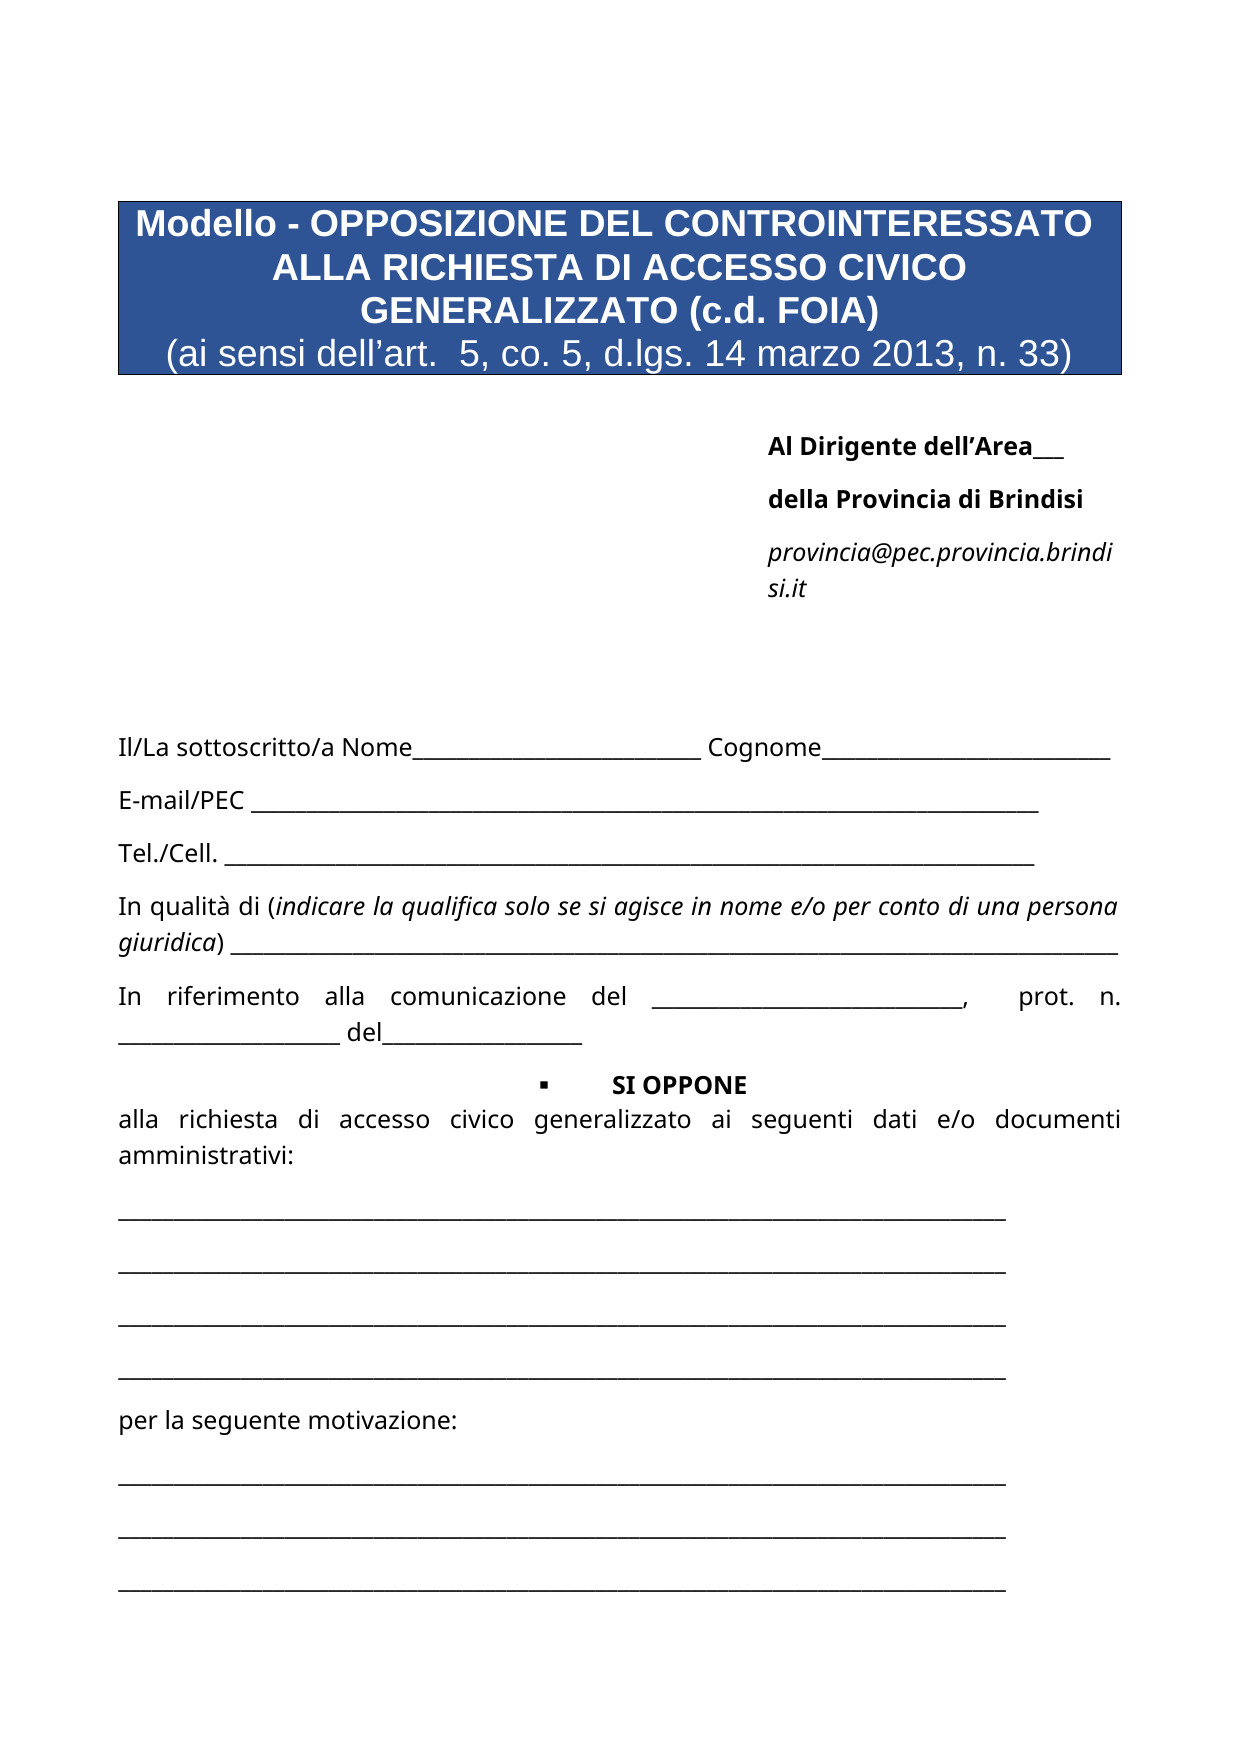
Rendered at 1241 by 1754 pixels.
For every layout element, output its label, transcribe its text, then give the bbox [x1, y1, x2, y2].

text ________________________________________________________________________________ [118, 1562, 1122, 1596]
text ________________________________________________________________________________ [118, 1191, 1122, 1225]
text ________________________________________________________________________________ [118, 1509, 1122, 1543]
text Al Dirigente dell’Area___ [768, 428, 1122, 462]
list si oppone [163, 1067, 1122, 1102]
text Tel./Cell. _________________________________________________________________________ [118, 836, 1122, 870]
text ________________________________________________________________________________ [118, 1244, 1122, 1278]
text In riferimento alla comunicazione del ____________________________, prot. n. ____________________ del__________________ [118, 978, 1122, 1048]
text ________________________________________________________________________________ [118, 1456, 1122, 1490]
text ________________________________________________________________________________ [118, 1297, 1122, 1331]
text E-mail/PEC _______________________________________________________________________ [118, 783, 1122, 817]
text Il/La sottoscritto/a Nome__________________________ Cognome__________________________ [118, 730, 1122, 764]
text In qualità di (indicare la qualifica solo se si agisce in nome e/o per conto di una persona giuridica) ________________________________________________________________________________ [118, 889, 1122, 959]
text della Provincia di Brindisi [768, 481, 1122, 515]
table_header Modello - OPPOSIZIONE DEL CONTROINTERESSATO ALLA RICHIESTA DI ACCESSO CIVICO GENERALIZZATO (c.d. FOIA) (ai sensi dell’art. 5, co. 5, d.lgs. 14 marzo 2013, n. 33) [119, 202, 1121, 374]
text provincia@pec.provincia.brindisi.it [768, 534, 1122, 605]
text alla richiesta di accesso civico generalizzato ai seguenti dati e/o documenti amministrativi: [118, 1102, 1122, 1172]
text per la seguente motivazione: [118, 1403, 1122, 1437]
text ________________________________________________________________________________ [118, 1350, 1122, 1384]
